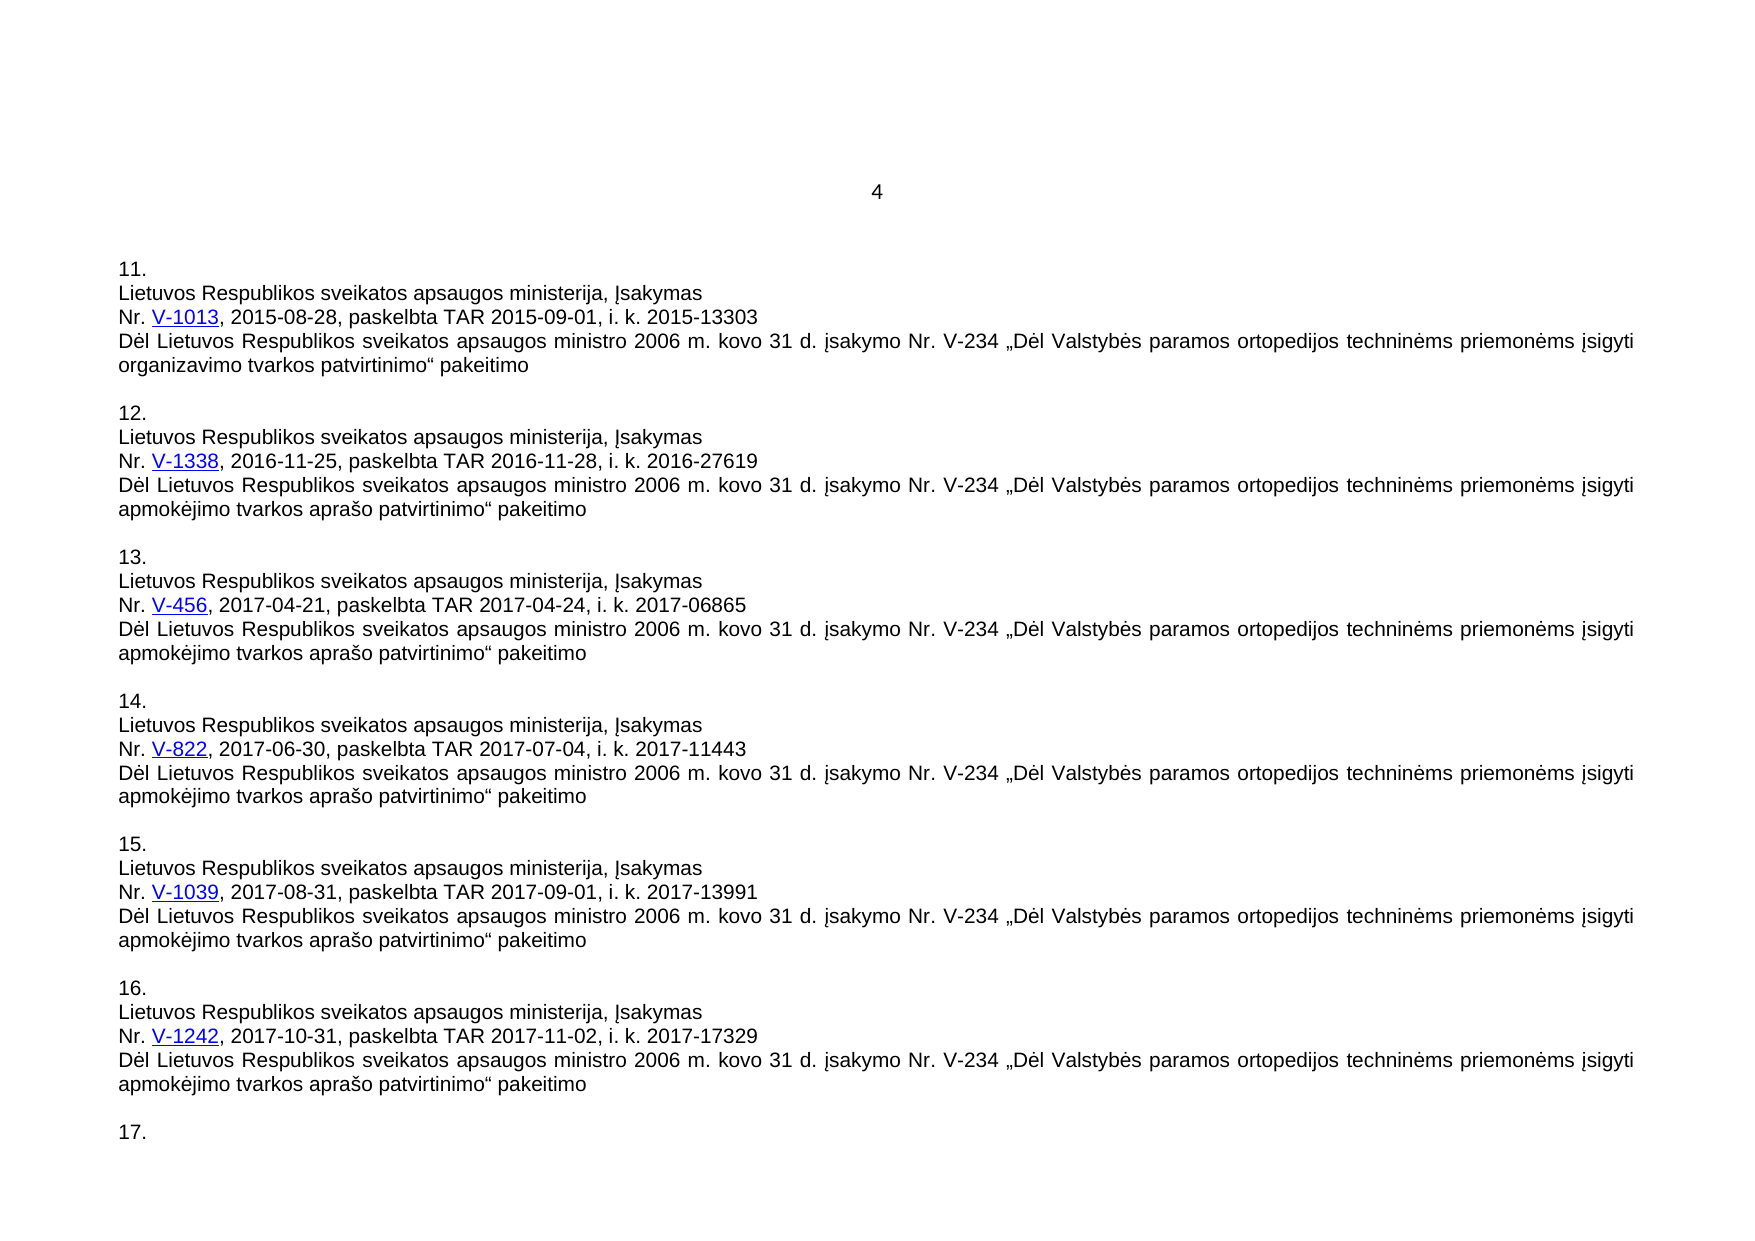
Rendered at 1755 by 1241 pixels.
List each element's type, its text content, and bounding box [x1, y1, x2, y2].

text Lietuvos Respublikos sveikatos apsaugos ministerija, Įsakymas [118, 1000, 1636, 1024]
text Nr. V-456, 2017-04-21, paskelbta TAR 2017-04-24, i. k. 2017-06865 [118, 593, 1636, 617]
text Dėl Lietuvos Respublikos sveikatos apsaugos ministro 2006 m. kovo 31 d. įsakymo Nr. V-234 „Dėl Valstybės paramos ortopedijos techninėms priemonėms įsigyti apmokėjimo tvarkos aprašo patvirtinimo“ pakeitimo [118, 473, 1636, 521]
text Dėl Lietuvos Respublikos sveikatos apsaugos ministro 2006 m. kovo 31 d. įsakymo Nr. V-234 „Dėl Valstybės paramos ortopedijos techninėms priemonėms įsigyti apmokėjimo tvarkos aprašo patvirtinimo“ pakeitimo [118, 1048, 1636, 1096]
text 17. [118, 1120, 1636, 1144]
text Lietuvos Respublikos sveikatos apsaugos ministerija, Įsakymas [118, 712, 1636, 736]
text Nr. V-1242, 2017-10-31, paskelbta TAR 2017-11-02, i. k. 2017-17329 [118, 1024, 1636, 1048]
text 11. [118, 257, 1636, 281]
text Nr. V-1039, 2017-08-31, paskelbta TAR 2017-09-01, i. k. 2017-13991 [118, 880, 1636, 904]
text Dėl Lietuvos Respublikos sveikatos apsaugos ministro 2006 m. kovo 31 d. įsakymo Nr. V-234 „Dėl Valstybės paramos ortopedijos techninėms priemonėms įsigyti apmokėjimo tvarkos aprašo patvirtinimo“ pakeitimo [118, 904, 1636, 952]
text Dėl Lietuvos Respublikos sveikatos apsaugos ministro 2006 m. kovo 31 d. įsakymo Nr. V-234 „Dėl Valstybės paramos ortopedijos techninėms priemonėms įsigyti apmokėjimo tvarkos aprašo patvirtinimo“ pakeitimo [118, 760, 1636, 808]
text 12. [118, 401, 1636, 425]
text Lietuvos Respublikos sveikatos apsaugos ministerija, Įsakymas [118, 856, 1636, 880]
text 16. [118, 976, 1636, 1000]
text 15. [118, 832, 1636, 856]
text Nr. V-1338, 2016-11-25, paskelbta TAR 2016-11-28, i. k. 2016-27619 [118, 449, 1636, 473]
text Dėl Lietuvos Respublikos sveikatos apsaugos ministro 2006 m. kovo 31 d. įsakymo Nr. V-234 „Dėl Valstybės paramos ortopedijos techninėms priemonėms įsigyti apmokėjimo tvarkos aprašo patvirtinimo“ pakeitimo [118, 617, 1636, 664]
text Lietuvos Respublikos sveikatos apsaugos ministerija, Įsakymas [118, 425, 1636, 449]
text 13. [118, 545, 1636, 569]
text 14. [118, 688, 1636, 712]
text Nr. V-1013, 2015-08-28, paskelbta TAR 2015-09-01, i. k. 2015-13303 [118, 305, 1636, 329]
text Dėl Lietuvos Respublikos sveikatos apsaugos ministro 2006 m. kovo 31 d. įsakymo Nr. V-234 „Dėl Valstybės paramos ortopedijos techninėms priemonėms įsigyti organizavimo tvarkos patvirtinimo“ pakeitimo [118, 329, 1636, 377]
text Lietuvos Respublikos sveikatos apsaugos ministerija, Įsakymas [118, 569, 1636, 593]
text Lietuvos Respublikos sveikatos apsaugos ministerija, Įsakymas [118, 281, 1636, 305]
text Nr. V-822, 2017-06-30, paskelbta TAR 2017-07-04, i. k. 2017-11443 [118, 736, 1636, 760]
